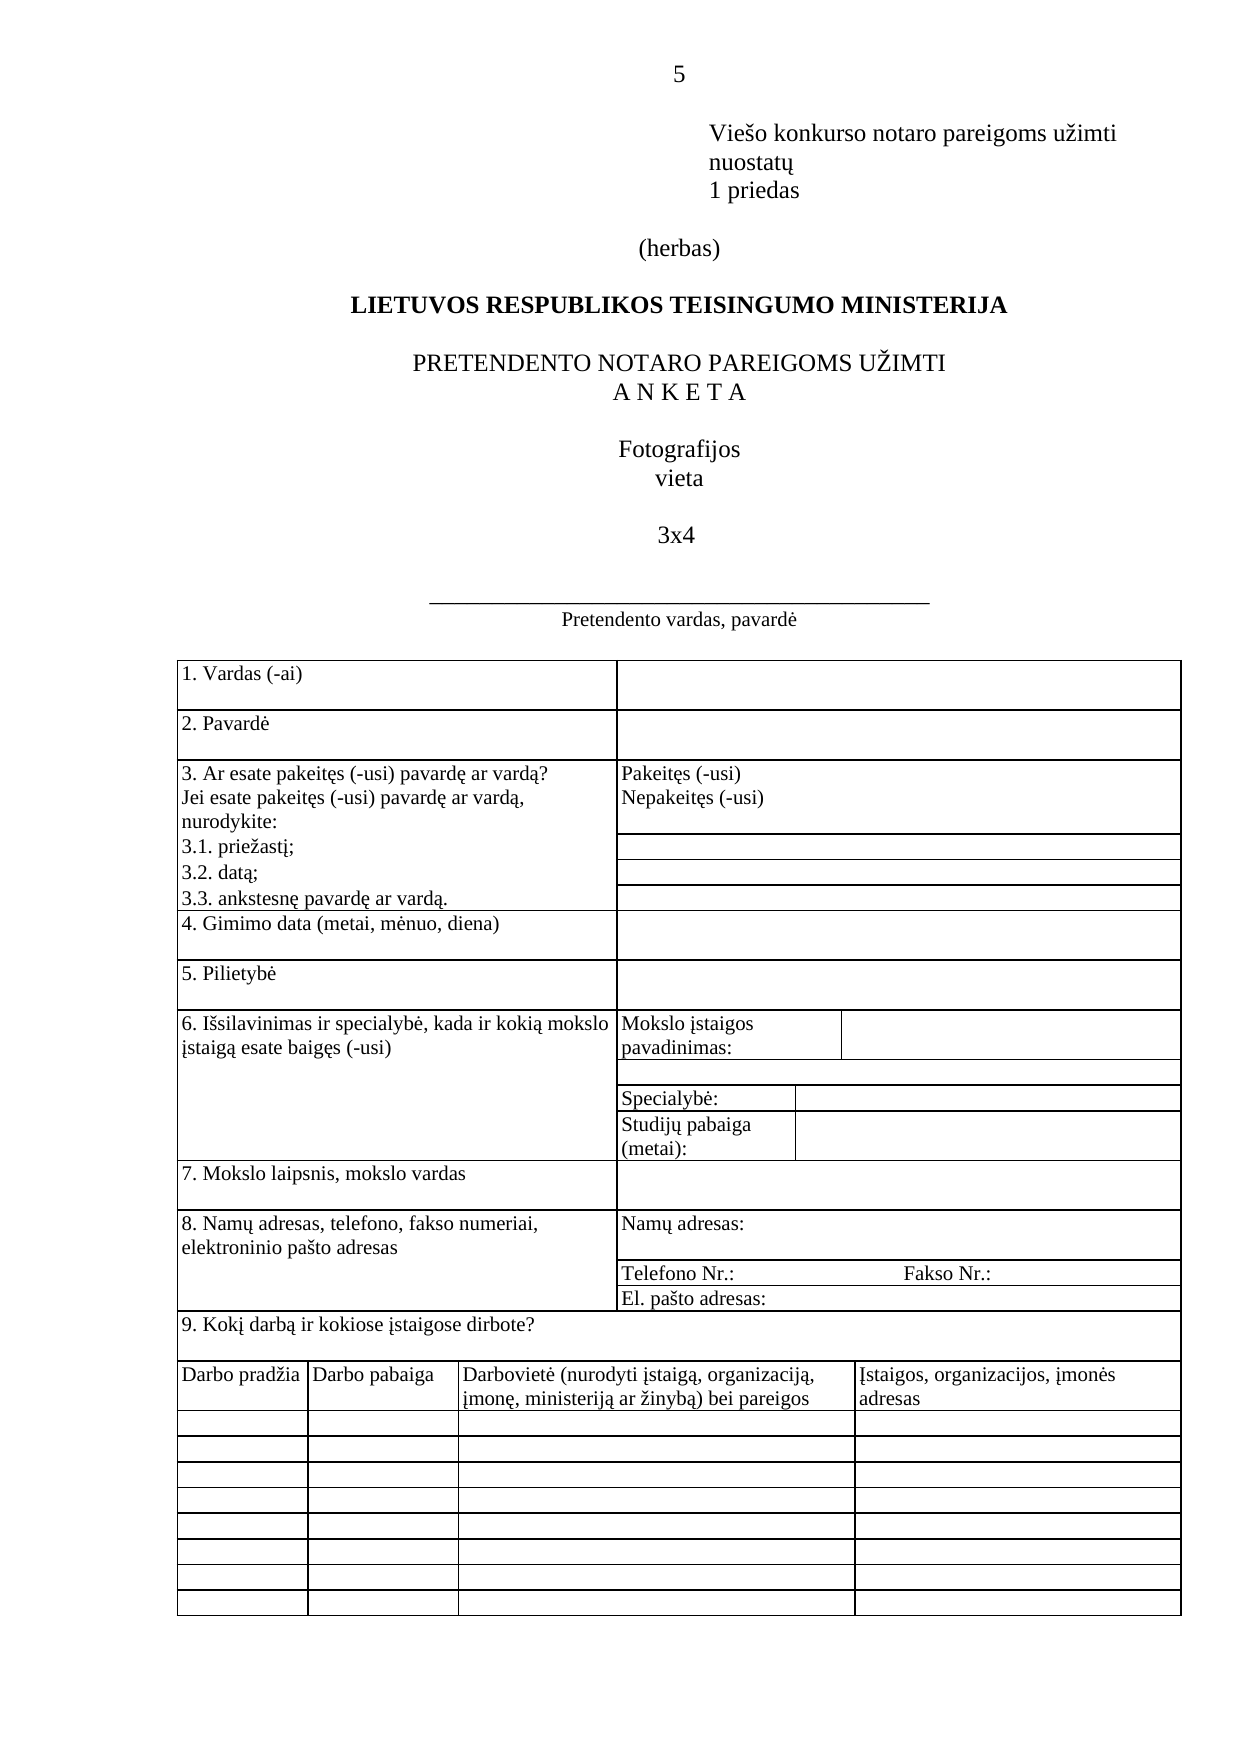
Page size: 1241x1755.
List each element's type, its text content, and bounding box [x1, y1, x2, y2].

table_cell [454, 1565, 458, 1589]
table_cell [618, 961, 1180, 1009]
text 3x4 [177, 521, 1181, 549]
table_cell [618, 1161, 1180, 1209]
text PRETENDENTO NOTARO PAREIGOMS UŽIMTI [177, 348, 1181, 377]
table_cell 8. Namų adresas, telefono, fakso numeriai, elektroninio pašto adresas [178, 1211, 616, 1310]
text ANKETA [177, 377, 1181, 406]
table_cell [618, 711, 1180, 759]
text LIETUVOS RESPUBLIKOS TEISINGUMO MINISTERIJA [177, 291, 1181, 319]
table_cell [454, 1463, 458, 1487]
table_cell [454, 1488, 458, 1512]
table_cell [454, 1591, 458, 1615]
table_cell 3.1. priežastį; [178, 833, 616, 858]
table_cell [454, 1437, 458, 1461]
text Viešo konkurso notaro pareigoms užimti [709, 118, 1181, 147]
table_header [618, 661, 1180, 709]
text vieta [177, 463, 1181, 492]
table_cell [454, 1411, 458, 1435]
table_cell Darbo pabaiga [309, 1362, 458, 1410]
table_cell Pakeitęs (-usi) Nepakeitęs (-usi) [618, 761, 1180, 833]
text Fotografijos [177, 434, 1181, 463]
text nuostatų [177, 147, 1181, 176]
table_cell 3.2. datą; [178, 859, 616, 884]
table_cell Darbo pradžia [178, 1362, 307, 1410]
text Pretendento vardas, pavardė [177, 607, 1181, 631]
text (herbas) [177, 233, 1181, 262]
text 1 priedas [177, 176, 1181, 204]
text ________________________________________ [177, 578, 1181, 607]
table_cell [842, 1011, 1180, 1059]
table_cell [454, 1514, 458, 1538]
table_cell 3.3. ankstesnę pavardę ar vardą. [178, 884, 616, 910]
table_cell 6. Išsilavinimas ir specialybė, kada ir kokią mokslo įstaigą esate baigęs (-usi) [178, 1011, 616, 1160]
table_cell [618, 911, 1180, 959]
table_cell [796, 1112, 1180, 1160]
table_cell [454, 1540, 458, 1563]
